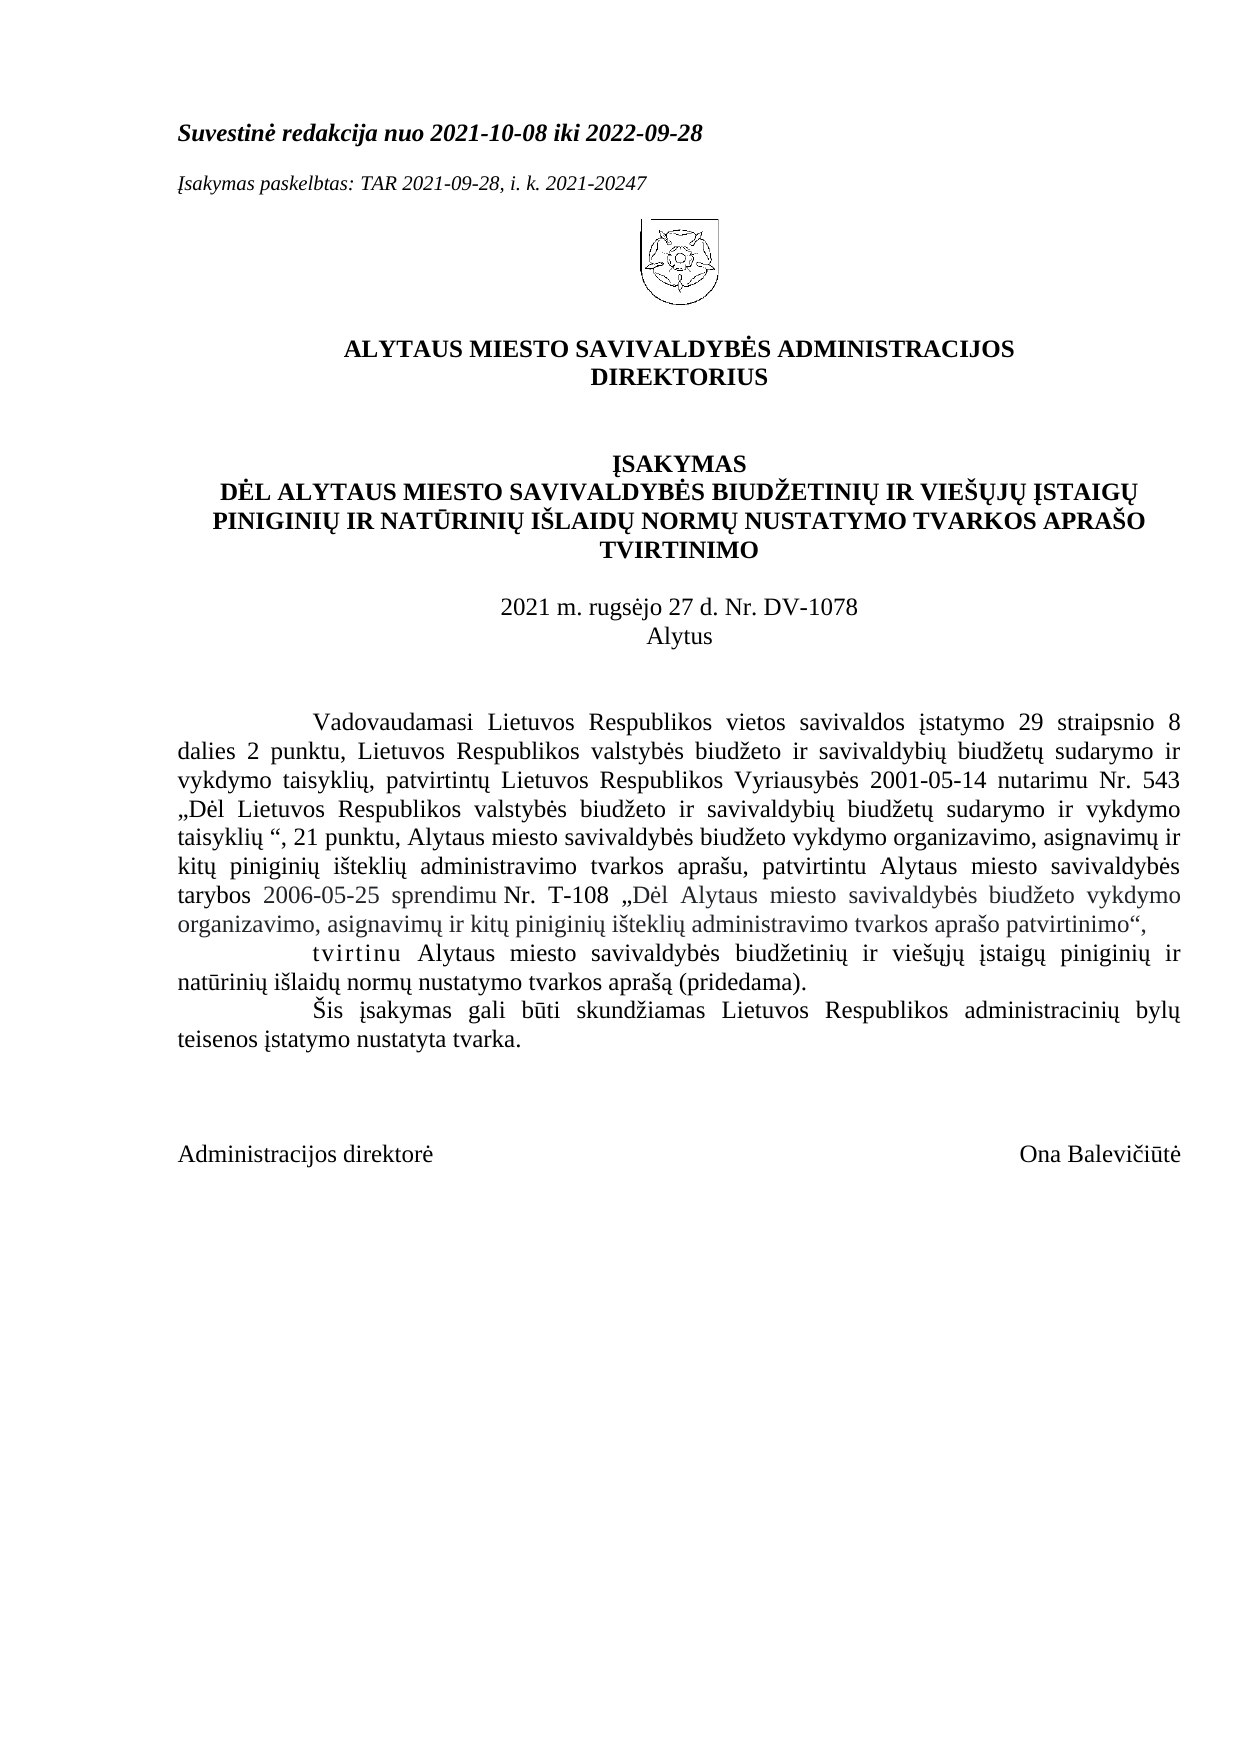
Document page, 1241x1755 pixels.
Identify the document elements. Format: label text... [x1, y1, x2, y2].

text Įsakymas paskelbtas: TAR 2021-09-28, i. k. 2021-20247 [177, 171, 1181, 195]
text Alytus [177, 621, 1181, 650]
text DIREKTORIUS [177, 362, 1181, 391]
text DĖL ALYTAUS MIESTO SAVIVALDYBĖS BIUDŽETINIŲ IR VIEŠŲJŲ ĮSTAIGŲ PINIGINIŲ IR NATŪRINIŲ IŠLAIDŲ NORMŲ NUSTATYMO TVARKOS APRAŠO TVIRTINIMO [177, 477, 1181, 564]
text 2021 m. rugsėjo 27 d. Nr. DV-1078 [177, 592, 1181, 621]
text ĮSAKYMAS [177, 449, 1181, 477]
text Šis įsakymas gali būti skundžiamas Lietuvos Respublikos administracinių bylų teisenos įstatymo nustatyta tvarka. [177, 995, 1181, 1053]
text ALYTAUS MIESTO SAVIVALDYBĖS ADMINISTRACIJOS [177, 334, 1181, 362]
text Suvestinė redakcija nuo 2021-10-08 iki 2022-09-28 [177, 118, 1181, 147]
text Administracijos direktorė Ona Balevičiūtė [177, 1139, 1181, 1168]
text tvirtinu Alytaus miesto savivaldybės biudžetinių ir viešųjų įstaigų piniginių ir natūrinių išlaidų normų nustatymo tvarkos aprašą (pridedama). [177, 938, 1181, 995]
text Vadovaudamasi Lietuvos Respublikos vietos savivaldos įstatymo 29 straipsnio 8 dalies 2 punktu, Lietuvos Respublikos valstybės biudžeto ir savivaldybių biudžetų sudarymo ir vykdymo taisyklių, patvirtintų Lietuvos Respublikos Vyriausybės 2001-05-14 nutarimu Nr. 543 „Dėl Lietuvos Respublikos valstybės biudžeto ir savivaldybių biudžetų sudarymo ir vykdymo taisyklių “, 21 punktu, Alytaus miesto savivaldybės biudžeto vykdymo organizavimo, asignavimų ir kitų piniginių išteklių administravimo tvarkos aprašu, patvirtintu Alytaus miesto savivaldybės tarybos 2006-05-25 sprendimu Nr. T-108 „Dėl Alytaus miesto savivaldybės biudžeto vykdymo organizavimo, asignavimų ir kitų piniginių išteklių administravimo tvarkos aprašo patvirtinimo“, [177, 707, 1181, 938]
